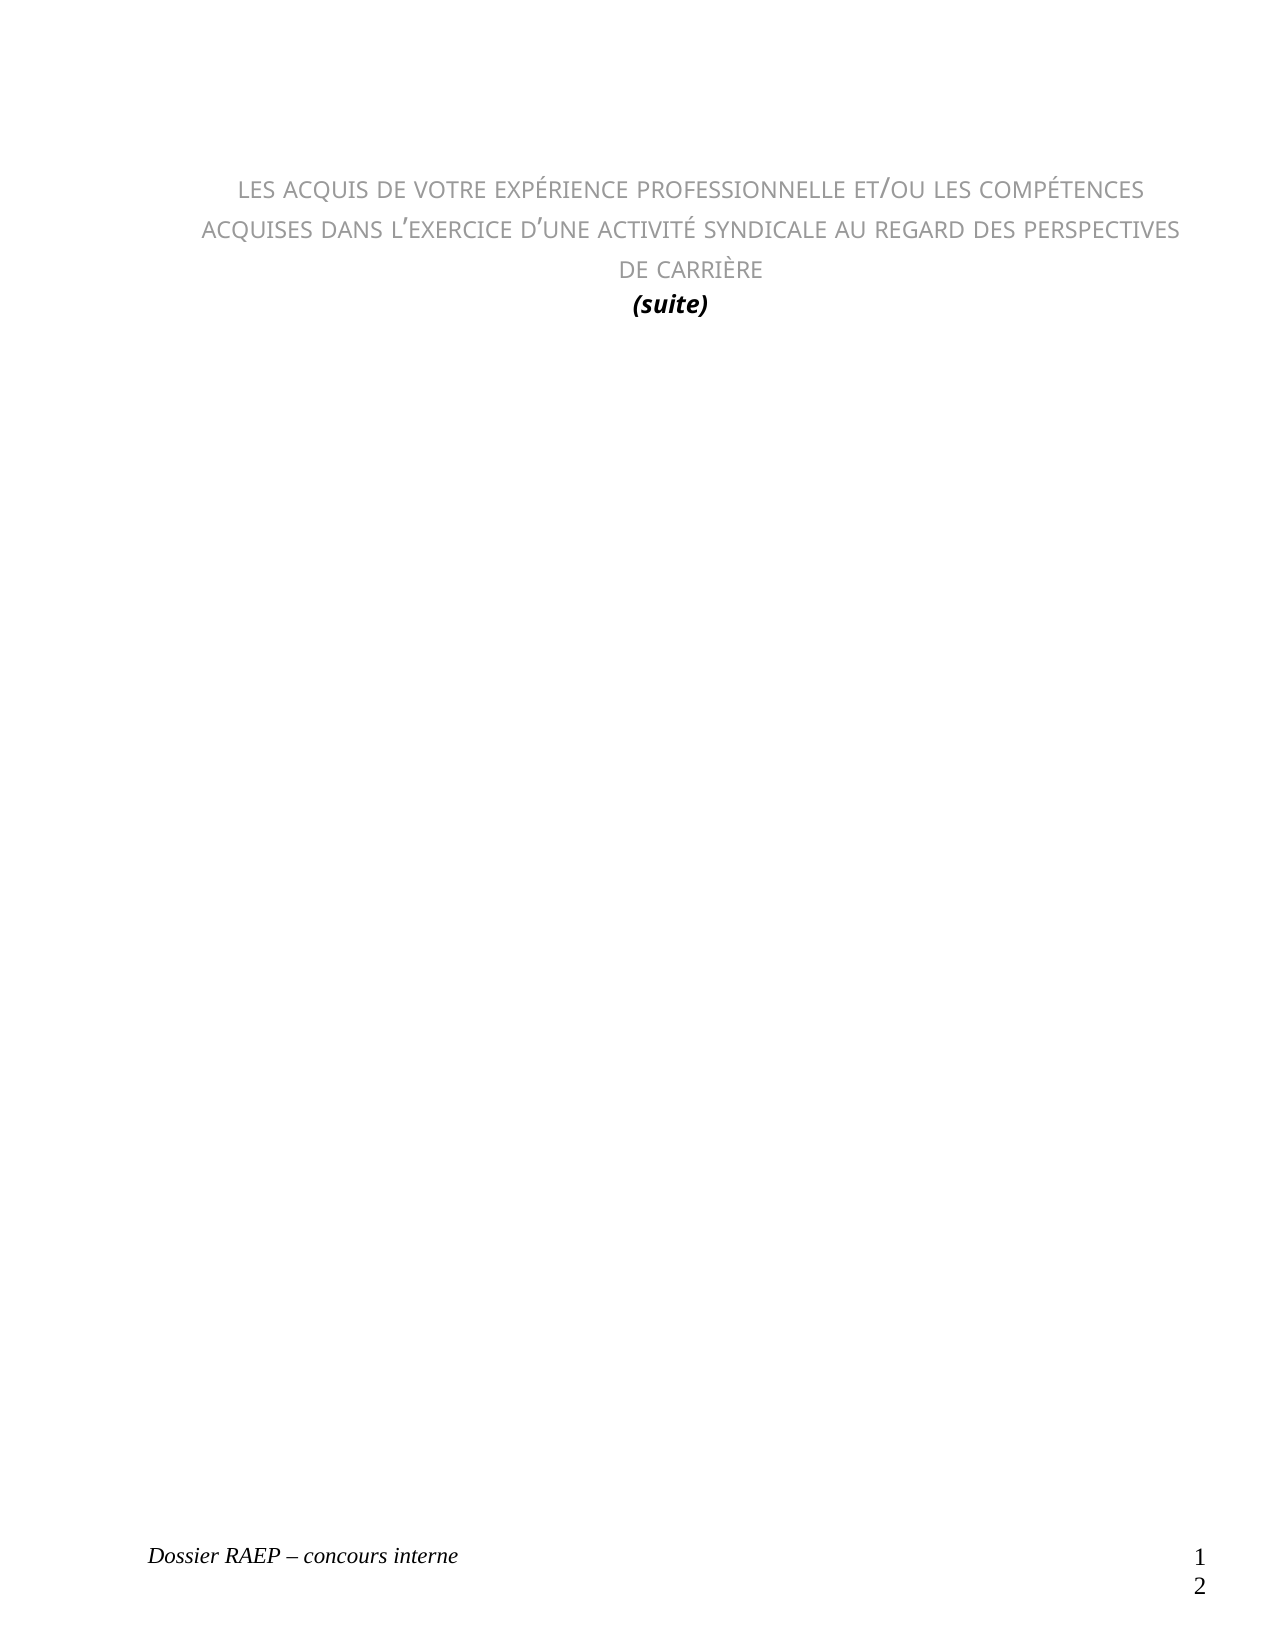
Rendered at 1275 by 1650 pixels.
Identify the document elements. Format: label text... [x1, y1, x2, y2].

text les acquis de votre expérience professionnelle et/ou les compétences acquises dans l’exercice d’une activité syndicale au regard des perspectives de carrière [185, 168, 1196, 287]
text (suite) [148, 287, 1196, 321]
